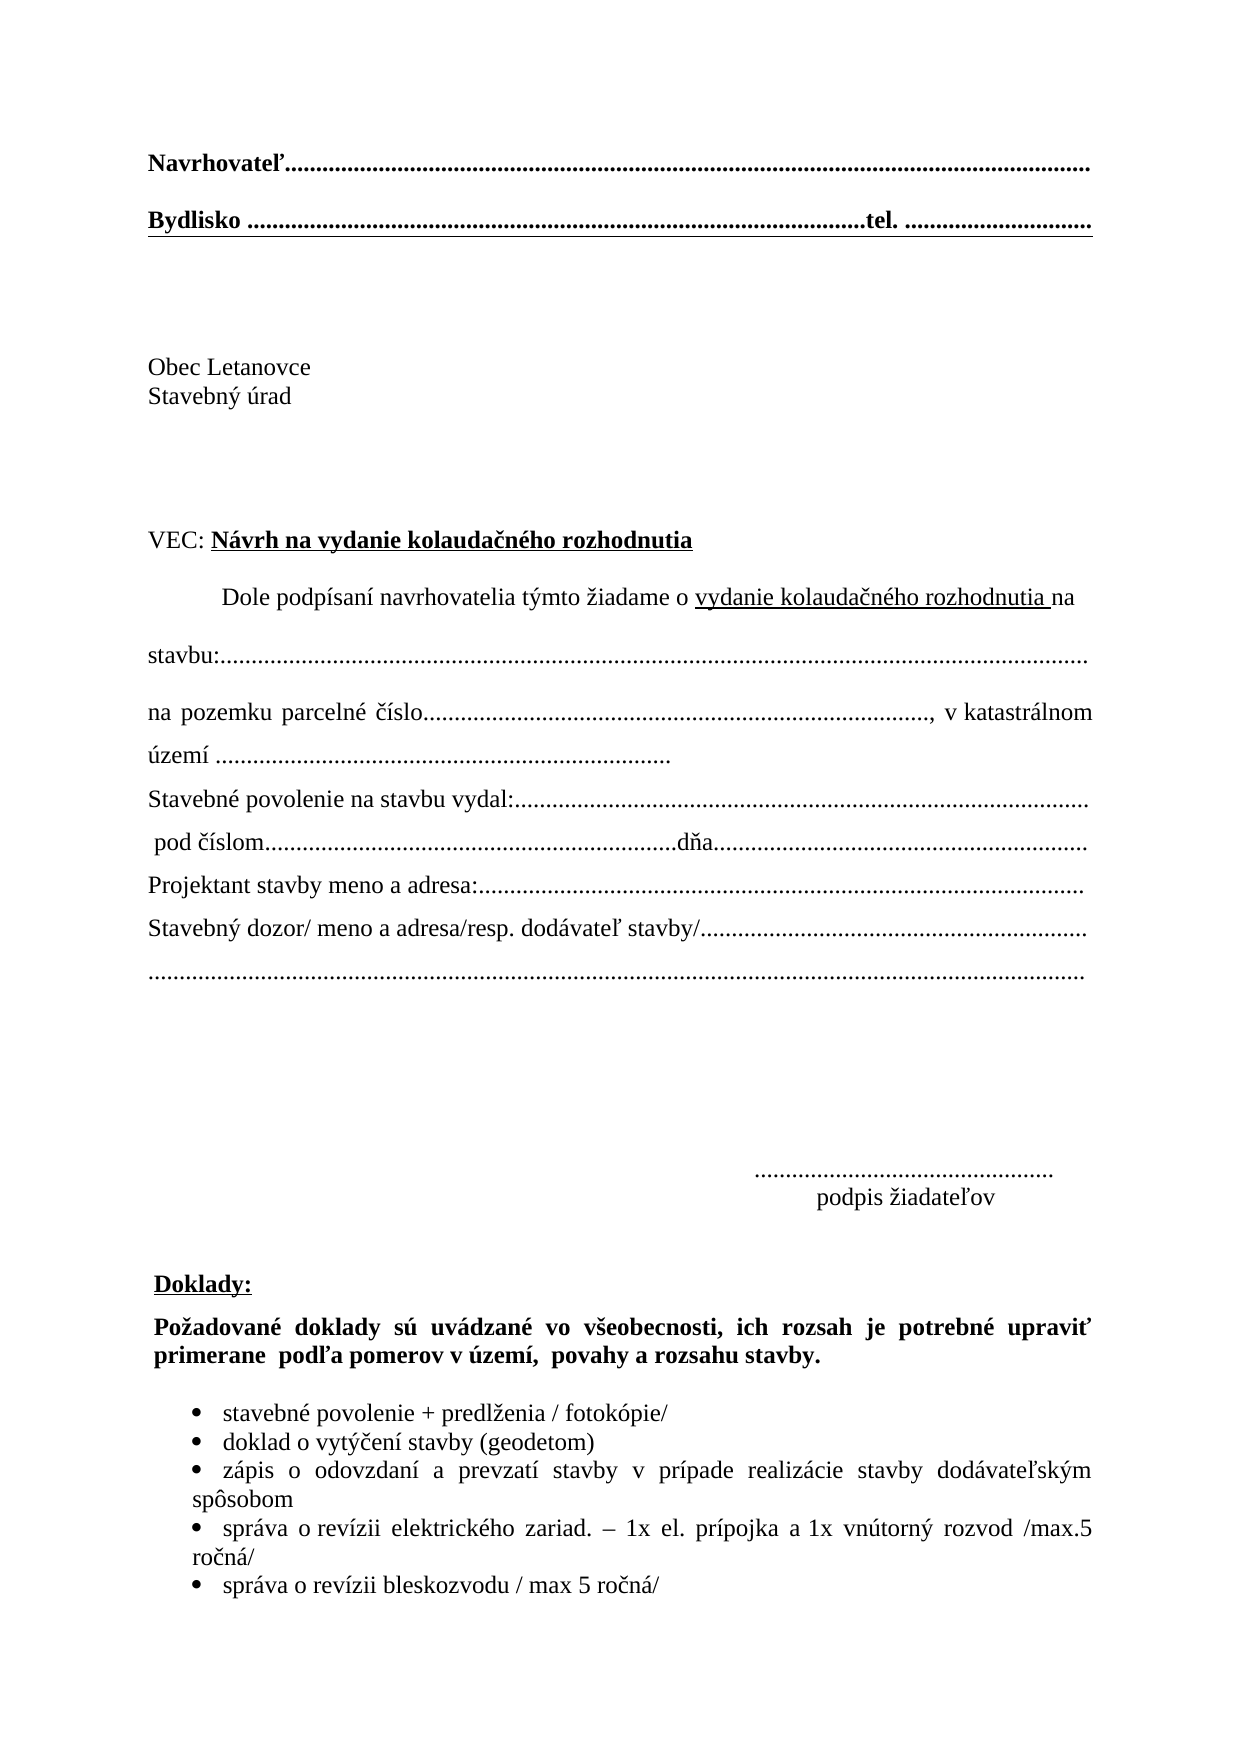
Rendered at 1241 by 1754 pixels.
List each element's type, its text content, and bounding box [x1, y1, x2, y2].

text ...................................................................................................................................................... [148, 956, 1085, 985]
text podpis žiadateľov [148, 1182, 1093, 1211]
text Dole podpísaní navrhovatelia týmto žiadame o vydanie kolaudačného rozhodnutia na [148, 582, 1093, 611]
text Požadované doklady sú uvádzané vo všeobecnosti, ich rozsah je potrebné upraviť primerane podľa pomerov v území, povahy a rozsahu stavby. [153, 1312, 1093, 1369]
list doklad o vytýčení stavby (geodetom) [192, 1427, 1093, 1456]
text stavbu:........................................................................................................................................... [148, 640, 1093, 669]
text Stavebný úrad [148, 381, 1093, 410]
text Doklady: [153, 1269, 1093, 1297]
text Navrhovateľ................................................................................................................................. [148, 148, 1093, 176]
text Bydlisko ...................................................................................................tel. .............................. [148, 205, 1093, 236]
text na pozemku parcelné číslo................................................................................., v katastrálnom území ......................................................................... [148, 697, 1093, 769]
text Obec Letanovce [148, 352, 1093, 381]
text ................................................ [148, 1154, 1093, 1182]
text Projektant stavby meno a adresa:................................................................................................. [148, 870, 1093, 899]
text Stavebný dozor/ meno a adresa/resp. dodávateľ stavby/.............................................................. [148, 913, 1093, 942]
text pod číslom..................................................................dňa............................................................ [148, 827, 1093, 856]
text VEC: Návrh na vydanie kolaudačného rozhodnutia [148, 525, 1093, 554]
list zápis o odovzdaní a prevzatí stavby v prípade realizácie stavby dodávateľským spôsobom [192, 1456, 1093, 1513]
list stavebné povolenie + predlženia / fotokópie/ [192, 1398, 1093, 1427]
list správa o revízii bleskozvodu / max 5 ročná/ [192, 1571, 1093, 1599]
text Stavebné povolenie na stavbu vydal:............................................................................................ [148, 784, 1093, 812]
list správa o revízii elektrického zariad. – 1x el. prípojka a 1x vnútorný rozvod /max.5 ročná/ [192, 1513, 1093, 1571]
